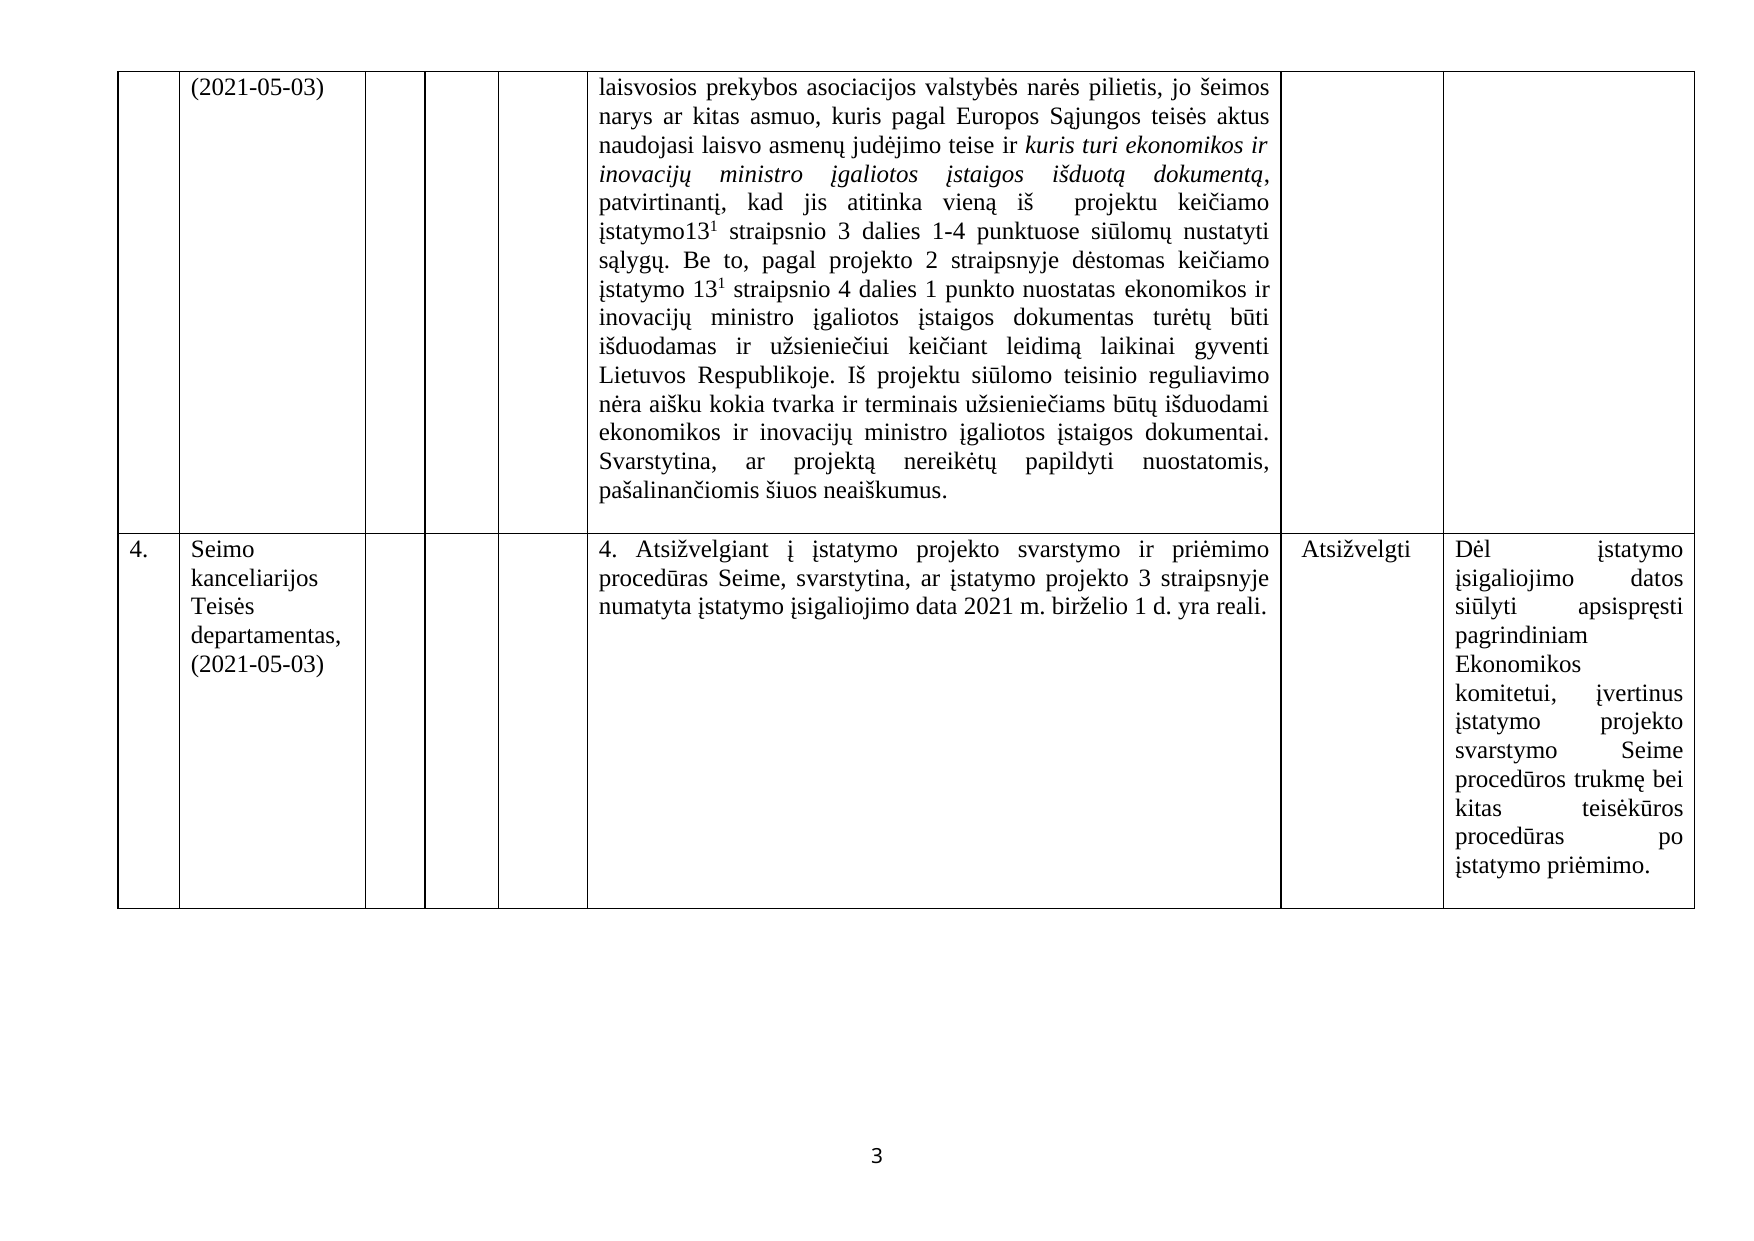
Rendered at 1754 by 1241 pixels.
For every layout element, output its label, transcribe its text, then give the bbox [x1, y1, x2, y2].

table_cell [499, 72, 587, 532]
table_cell [1444, 72, 1694, 532]
table_cell [119, 72, 179, 532]
table_cell [366, 72, 424, 532]
table_cell [499, 534, 587, 908]
table_cell Seimo kanceliarijos Teisės departamentas, (2021-05-03) [180, 534, 365, 908]
table_cell (2021-05-03) [180, 72, 365, 532]
table_cell [426, 534, 498, 908]
table_cell laisvosios prekybos asociacijos valstybės narės pilietis, jo šeimos narys ar kitas asmuo, kuris pagal Europos Sąjungos teisės aktus naudojasi laisvo asmenų judėjimo teise ir kuris turi ekonomikos ir inovacijų ministro įgaliotos įstaigos išduotą dokumentą, patvirtinantį, kad jis atitinka vieną iš projektu keičiamo įstatymo131 straipsnio 3 dalies 1-4 punktuose siūlomų nustatyti sąlygų. Be to, pagal projekto 2 straipsnyje dėstomas keičiamo įstatymo 131 straipsnio 4 dalies 1 punkto nuostatas ekonomikos ir inovacijų ministro įgaliotos įstaigos dokumentas turėtų būti išduodamas ir užsieniečiui keičiant leidimą laikinai gyventi Lietuvos Respublikoje. Iš projektu siūlomo teisinio reguliavimo nėra aišku kokia tvarka ir terminais užsieniečiams būtų išduodami ekonomikos ir inovacijų ministro įgaliotos įstaigos dokumentai. Svarstytina, ar projektą nereikėtų papildyti nuostatomis, pašalinančiomis šiuos neaiškumus. [588, 72, 1280, 532]
table_cell [1282, 72, 1443, 532]
table_cell [426, 72, 498, 532]
table_cell 4. [119, 534, 179, 908]
table_cell 4. Atsižvelgiant į įstatymo projekto svarstymo ir priėmimo procedūras Seime, svarstytina, ar įstatymo projekto 3 straipsnyje numatyta įstatymo įsigaliojimo data 2021 m. birželio 1 d. yra reali. [588, 534, 1280, 908]
table_cell Atsižvelgti [1282, 534, 1443, 908]
table_cell [366, 534, 424, 908]
table_cell Dėl įstatymo įsigaliojimo datos siūlyti apsispręsti pagrindiniam Ekonomikos komitetui, įvertinus įstatymo projekto svarstymo Seime procedūros trukmę bei kitas teisėkūros procedūras po įstatymo priėmimo. [1444, 534, 1694, 908]
